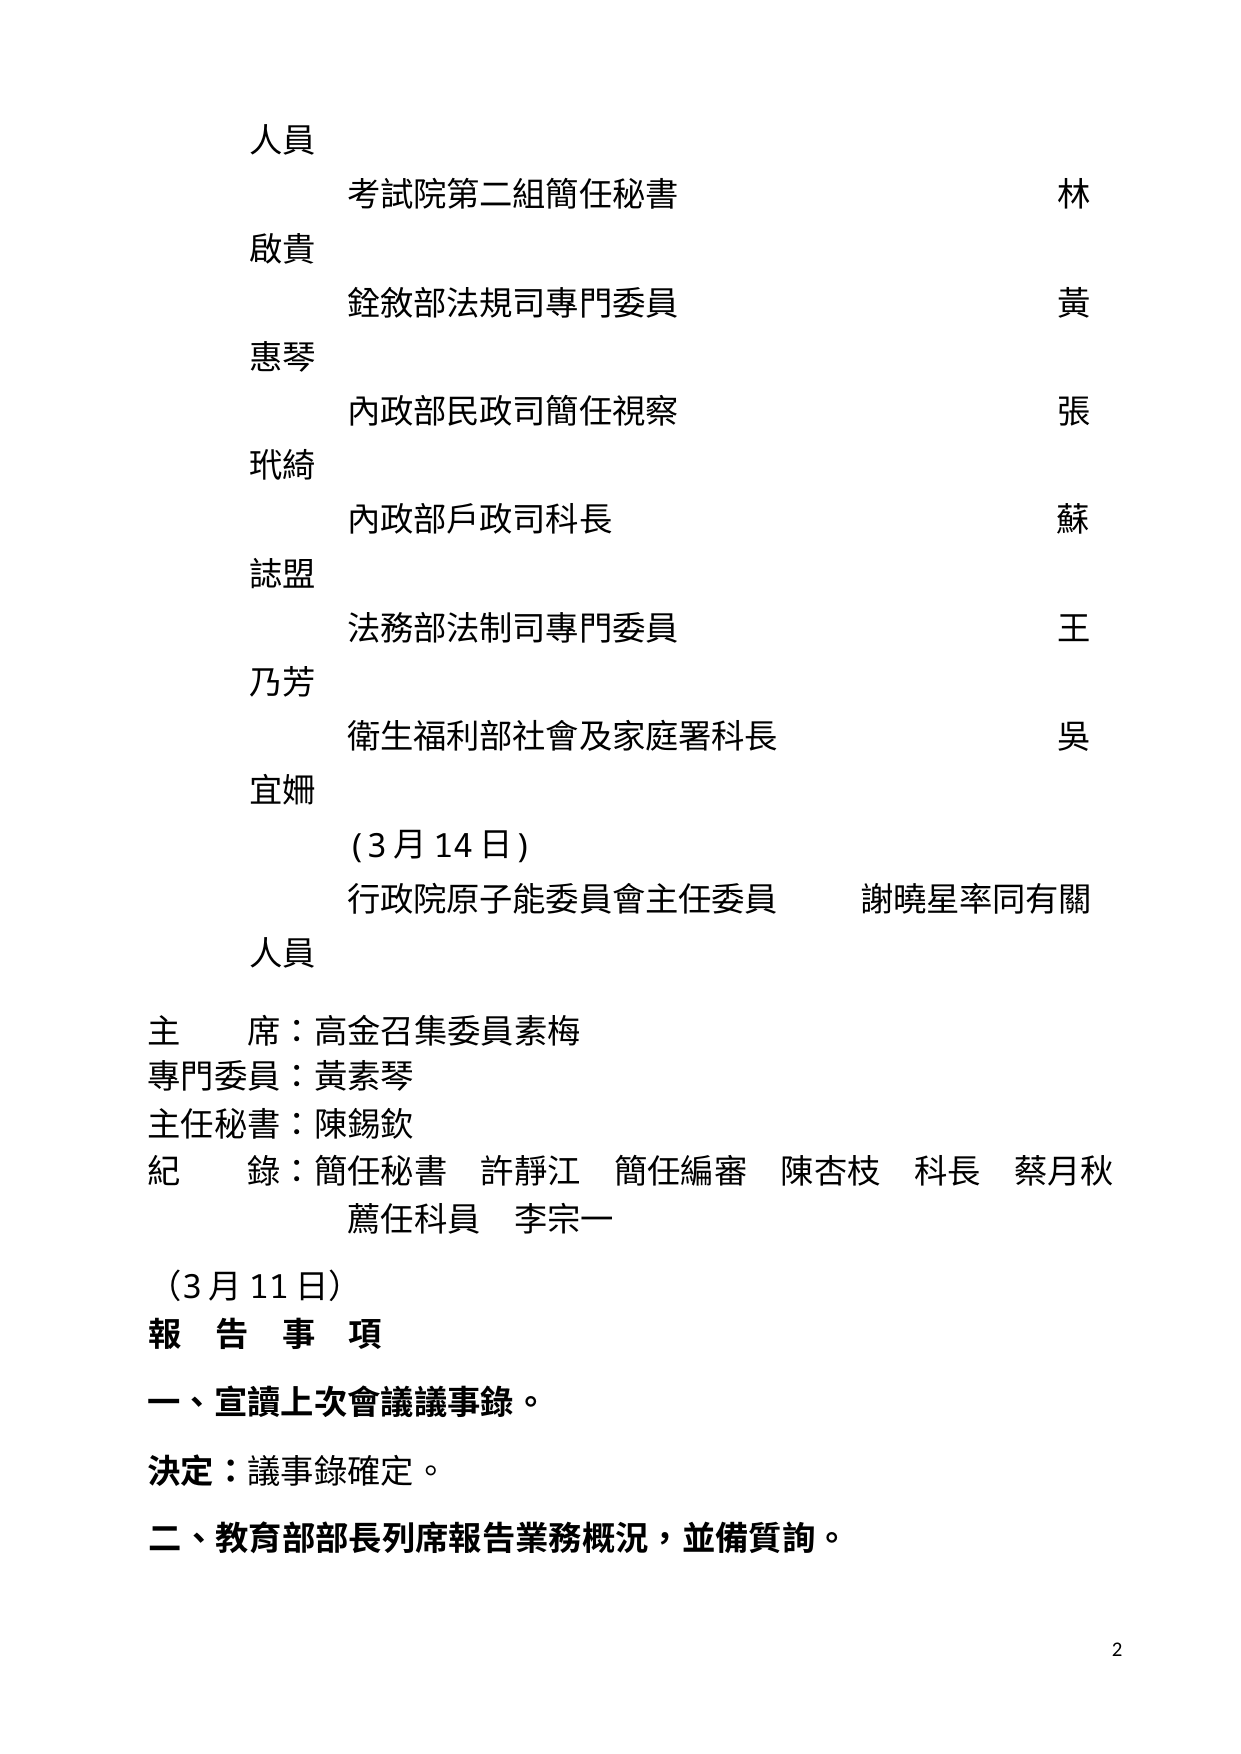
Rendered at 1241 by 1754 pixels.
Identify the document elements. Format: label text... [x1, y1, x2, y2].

text （3月11日） [148, 1260, 1122, 1308]
text 一、宣讀上次會議議事錄。 [147, 1375, 1122, 1425]
text 二、教育部部長列席報告業務概況，並備質詢。 [147, 1512, 1122, 1560]
text 主 席：高金召集委員素梅 [147, 987, 1118, 1050]
text 考試院第二組簡任秘書 林啟貴 [149, 166, 1122, 275]
text 決定：議事錄確定。 [147, 1443, 1122, 1493]
text 紀 錄：簡任秘書 許靜江 簡任編審 陳杏枝 科長 蔡月秋 [147, 1146, 1120, 1193]
text 薦任科員 李宗一 [147, 1193, 1120, 1241]
text 人員 [149, 112, 1122, 166]
text 衛生福利部社會及家庭署科長 吳宜姍 [149, 708, 1122, 816]
text 主任秘書：陳錫欽 [147, 1098, 1120, 1146]
text 銓敘部法規司專門委員 黃惠琴 [149, 275, 1122, 383]
text 內政部民政司簡任視察 張玳綺 [149, 383, 1122, 491]
text (3月14日) [149, 816, 1122, 871]
text 報 告 事 項 [149, 1308, 1122, 1356]
text 內政部戶政司科長 蘇誌盟 [149, 491, 1122, 600]
text 法務部法制司專門委員 王乃芳 [149, 600, 1122, 708]
text 行政院原子能委員會主任委員 謝曉星率同有關人員 [149, 871, 1122, 979]
text 專門委員：黃素琴 [147, 1050, 1120, 1098]
